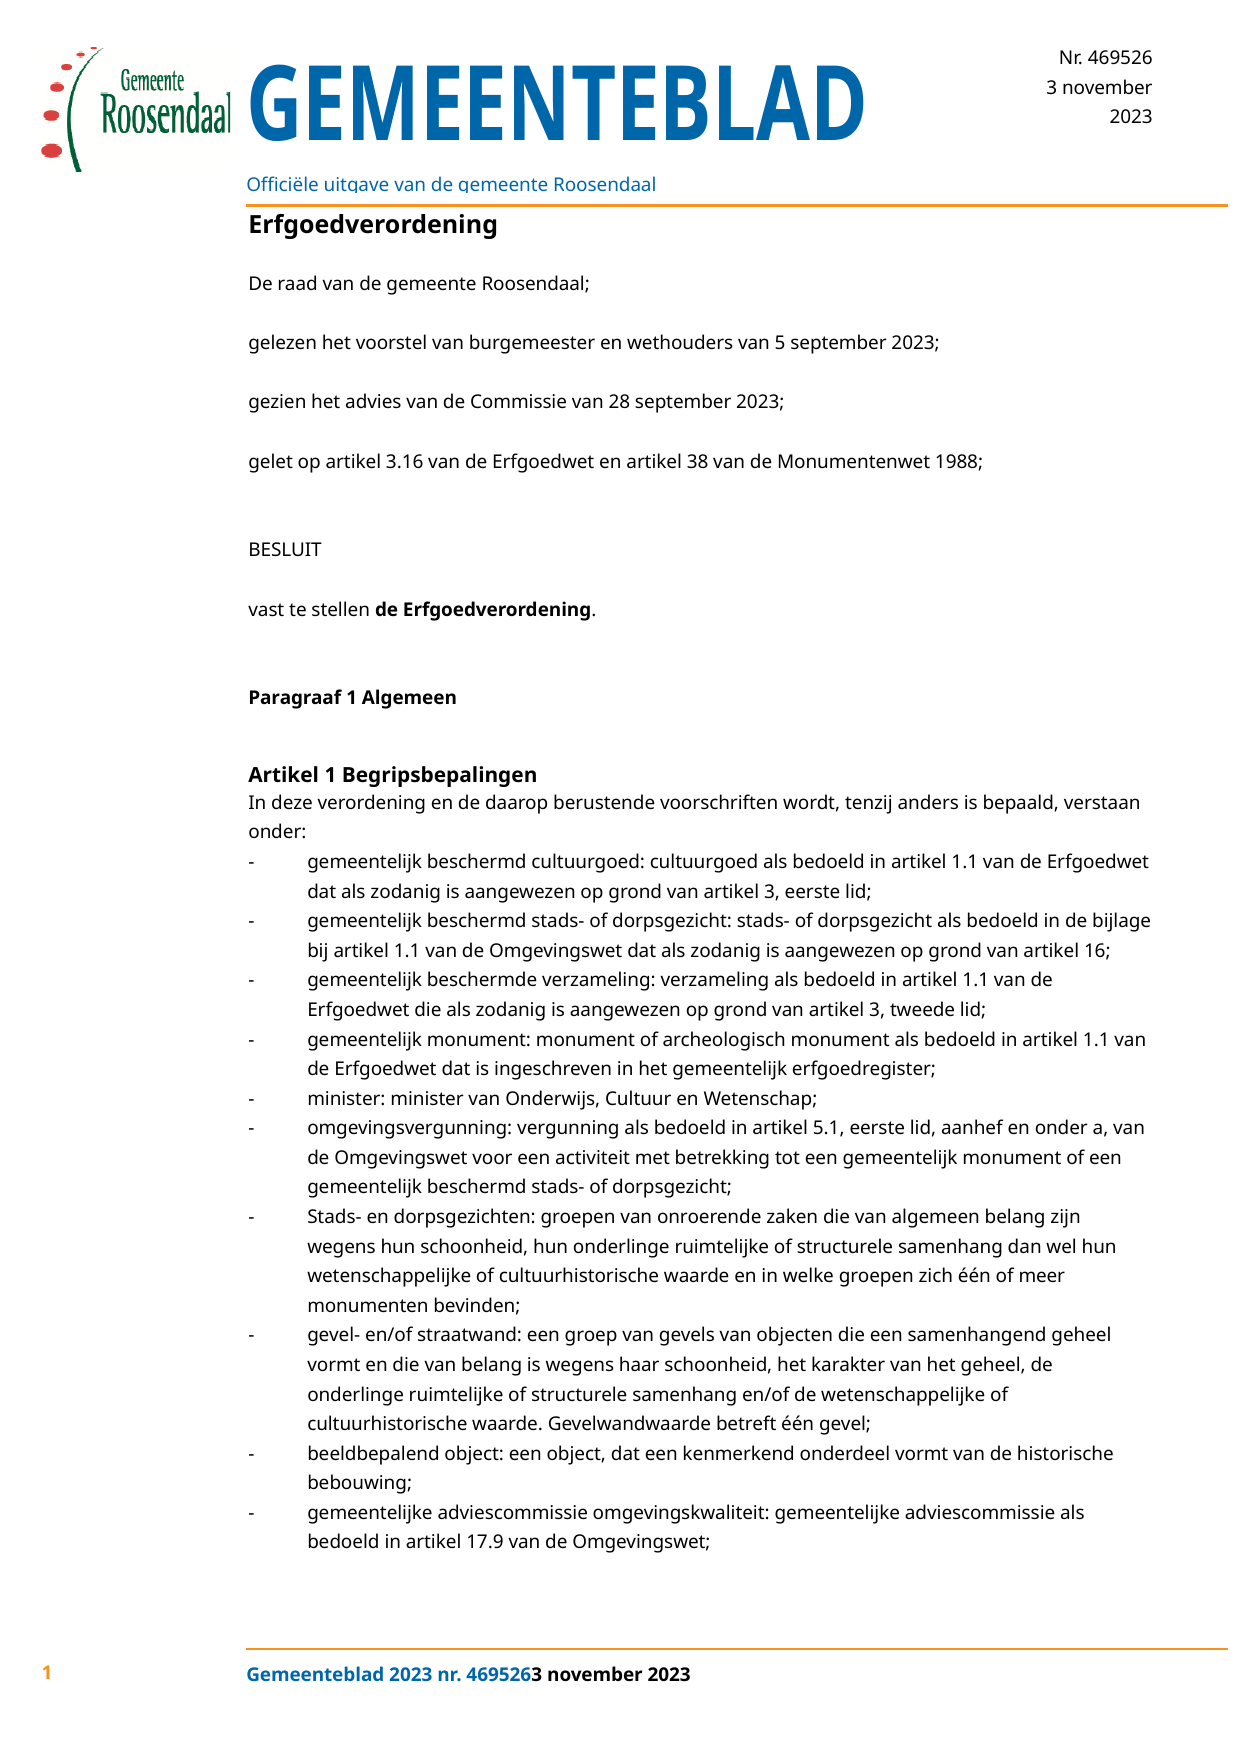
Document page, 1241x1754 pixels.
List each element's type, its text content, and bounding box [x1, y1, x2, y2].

text Erfgoedverordening [248, 207, 1152, 241]
picture [41, 47, 231, 172]
text Artikel 1 Begripsbepalingen [248, 761, 1152, 789]
text In deze verordening en de daarop berustende voorschriften wordt, tenzij anders is bepaald, verstaan onder: [248, 789, 1152, 844]
list gemeentelijk beschermd cultuurgoed: cultuurgoed als bedoeld in artikel 1.1 van de Erfgoedwet dat als zodanig is aangewezen op grond van artikel 3, eerste lid; [248, 848, 1152, 903]
list gemeentelijk beschermde verzameling: verzameling als bedoeld in artikel 1.1 van de Erfgoedwet die als zodanig is aangewezen op grond van artikel 3, tweede lid; [248, 967, 1152, 1022]
list gevel- en/of straatwand: een groep van gevels van objecten die een samenhangend geheel vormt en die van belang is wegens haar schoonheid, het karakter van het geheel, de onderlinge ruimtelijke of structurele samenhang en/of de wetenschappelijke of cultuurhistorische waarde. Gevelwandwaarde betreft één gevel; [248, 1322, 1152, 1436]
list beeldbepalend object: een object, dat een kenmerkend onderdeel vormt van de historische bebouwing; [248, 1440, 1152, 1495]
list gemeentelijk monument: monument of archeologisch monument als bedoeld in artikel 1.1 van de Erfgoedwet dat is ingeschreven in het gemeentelijk erfgoedregister; [248, 1026, 1152, 1081]
text De raad van de gemeente Roosendaal; [248, 270, 1152, 296]
list Stads- en dorpsgezichten: groepen van onroerende zaken die van algemeen belang zijn wegens hun schoonheid, hun onderlinge ruimtelijke of structurele samenhang dan wel hun wetenschappelijke of cultuurhistorische waarde en in welke groepen zich één of meer monumenten bevinden; [248, 1203, 1152, 1318]
list omgevingsvergunning: vergunning als bedoeld in artikel 5.1, eerste lid, aanhef en onder a, van de Omgevingswet voor een activiteit met betrekking tot een gemeentelijk monument of een gemeentelijk beschermd stads- of dorpsgezicht; [248, 1114, 1152, 1199]
text gelet op artikel 3.16 van de Erfgoedwet en artikel 38 van de Monumentenwet 1988; [248, 448, 1152, 473]
list gemeentelijk beschermd stads- of dorpsgezicht: stads- of dorpsgezicht als bedoeld in de bijlage bij artikel 1.1 van de Omgevingswet dat als zodanig is aangewezen op grond van artikel 16; [248, 907, 1152, 963]
text vast te stellen de Erfgoedverordening. [248, 596, 1152, 621]
text gelezen het voorstel van burgemeester en wethouders van 5 september 2023; [248, 329, 1152, 355]
text BESLUIT [248, 537, 1152, 562]
list minister: minister van Onderwijs, Cultuur en Wetenschap; [248, 1085, 1152, 1111]
text Paragraaf 1 Algemeen [248, 684, 1152, 710]
text gezien het advies van de Commissie van 28 september 2023; [248, 389, 1152, 414]
list gemeentelijke adviescommissie omgevingskwaliteit: gemeentelijke adviescommissie als bedoeld in artikel 17.9 van de Omgevingswet; [248, 1499, 1152, 1554]
